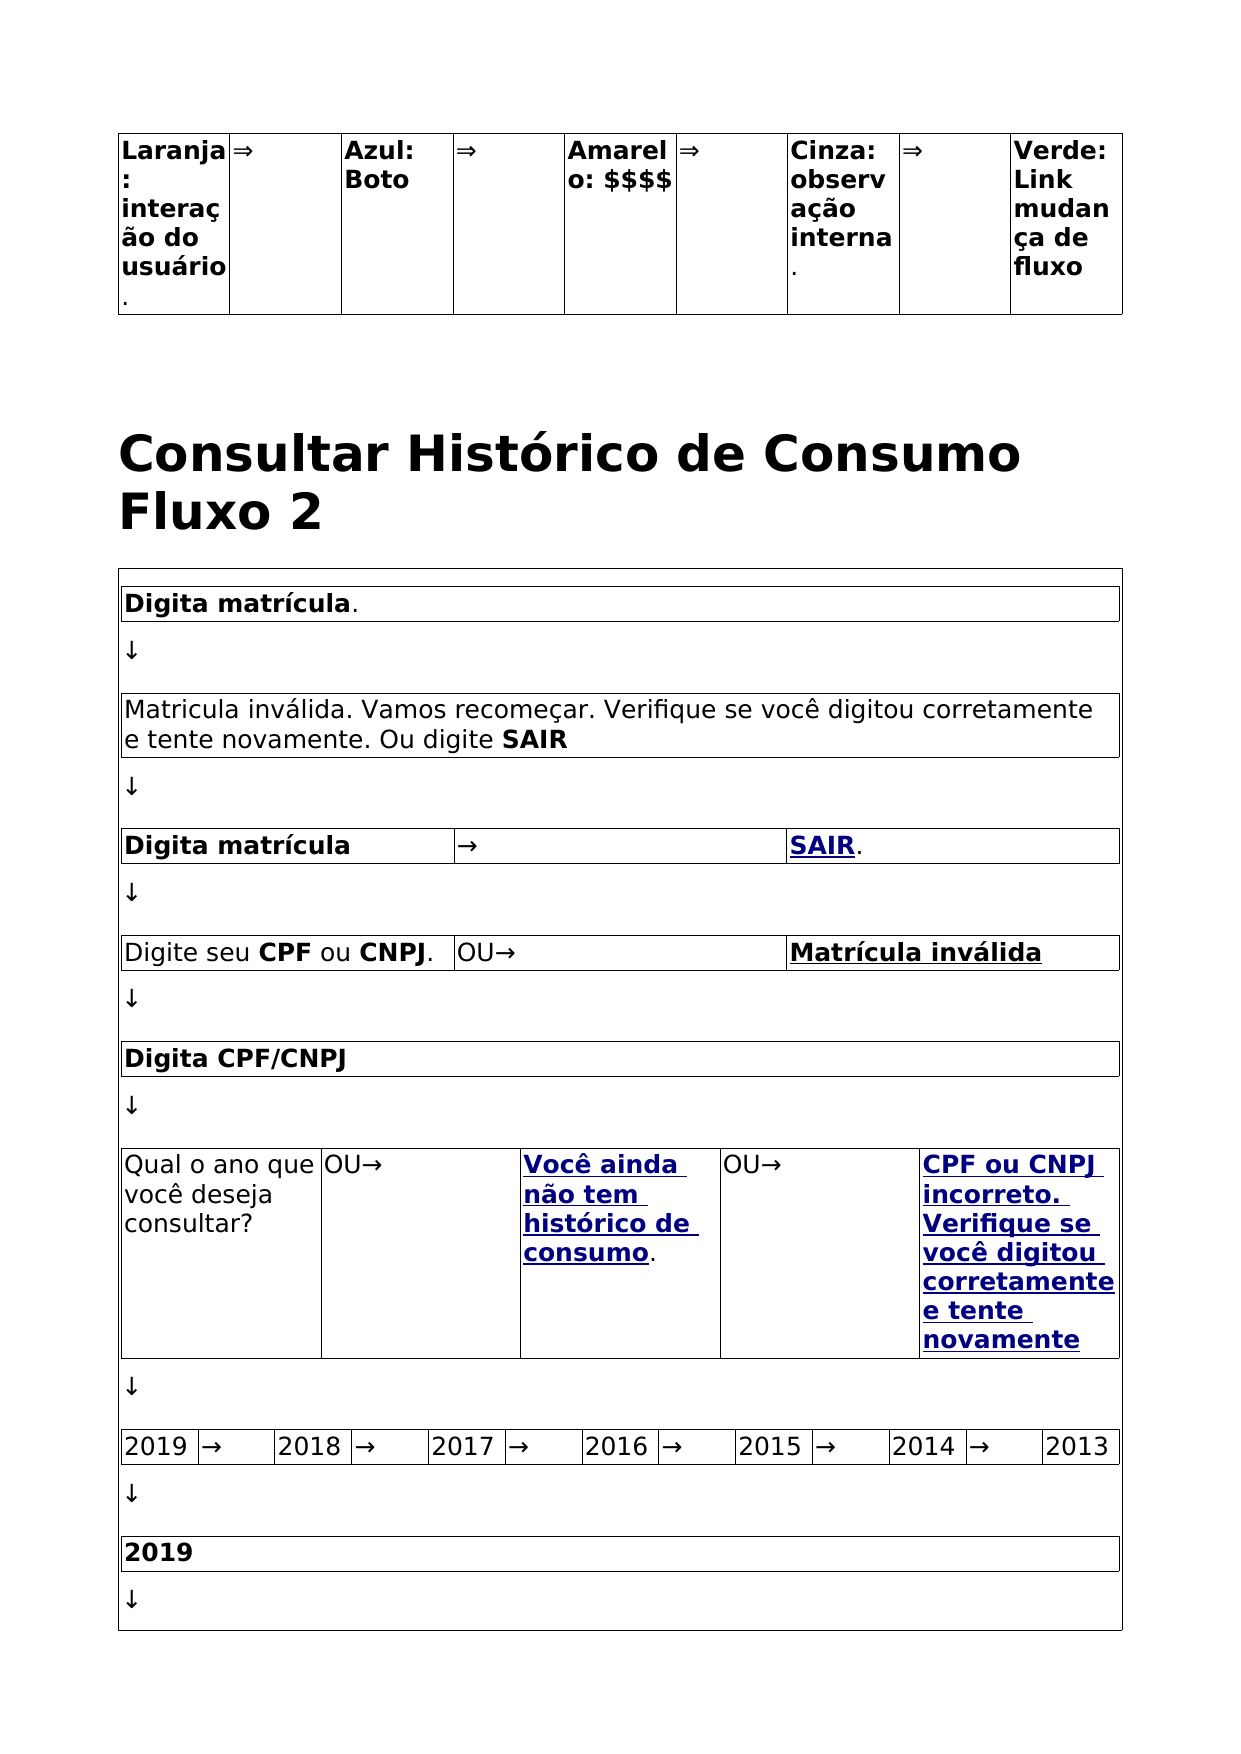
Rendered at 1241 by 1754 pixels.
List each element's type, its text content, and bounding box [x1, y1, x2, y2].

table_header CPF ou CNPJ incorreto. Verifique se você digitou corretamente e tente novamente [920, 1149, 1119, 1358]
table_header SAIR. [787, 829, 1119, 863]
table_header 2019 [122, 1537, 1119, 1571]
table_header Laranja: interação do usuário. [119, 134, 229, 314]
table_header 2015 [736, 1430, 812, 1464]
table_header ⇒ [900, 134, 1010, 314]
table_header Cinza: observação interna. [788, 134, 899, 314]
table_header → [455, 829, 786, 863]
table_header Digita matrícula. [122, 587, 1119, 621]
table_header ↓ ↓ ↓ ↓ ↓ ↓ ↓ ↓ [119, 569, 1122, 1630]
table_header Verde: Link mudança de fluxo [1011, 134, 1122, 314]
table_header 2019 [122, 1430, 198, 1464]
table_header Matricula inválida. Vamos recomeçar. Verifique se você digitou corretamente e tente novamente. Ou digite SAIR [122, 694, 1119, 757]
table_header Amarelo: $$$$ [565, 134, 676, 314]
subtitle Consultar Histórico de Consumo Fluxo 2 [118, 424, 1122, 541]
table_header → [352, 1430, 428, 1464]
table_header Digite seu CPF ou CNPJ. [122, 936, 454, 970]
table_header Digita matrícula [122, 829, 454, 863]
table_header ⇒ [230, 134, 341, 314]
table_header Matrícula inválida [787, 936, 1119, 970]
table_header → [506, 1430, 582, 1464]
table_header → [967, 1430, 1042, 1464]
table_header 2013 [1043, 1430, 1119, 1464]
table_header → [659, 1430, 735, 1464]
table_header Azul: Boto [342, 134, 453, 314]
table_header ⇒ [454, 134, 564, 314]
table_header 2016 [583, 1430, 658, 1464]
table_header OU→ [455, 936, 786, 970]
table_header Digita CPF/CNPJ [122, 1042, 1119, 1076]
table_header → [813, 1430, 889, 1464]
table_header 2018 [275, 1430, 351, 1464]
table_header 2014 [890, 1430, 966, 1464]
table_header → [199, 1430, 274, 1464]
table_header OU→ [322, 1149, 520, 1358]
table_header OU→ [721, 1149, 919, 1358]
table_header Você ainda não tem histórico de consumo. [521, 1149, 720, 1358]
table_header Qual o ano que você deseja consultar? [122, 1149, 321, 1358]
table_header 2017 [429, 1430, 505, 1464]
table_header ⇒ [677, 134, 787, 314]
